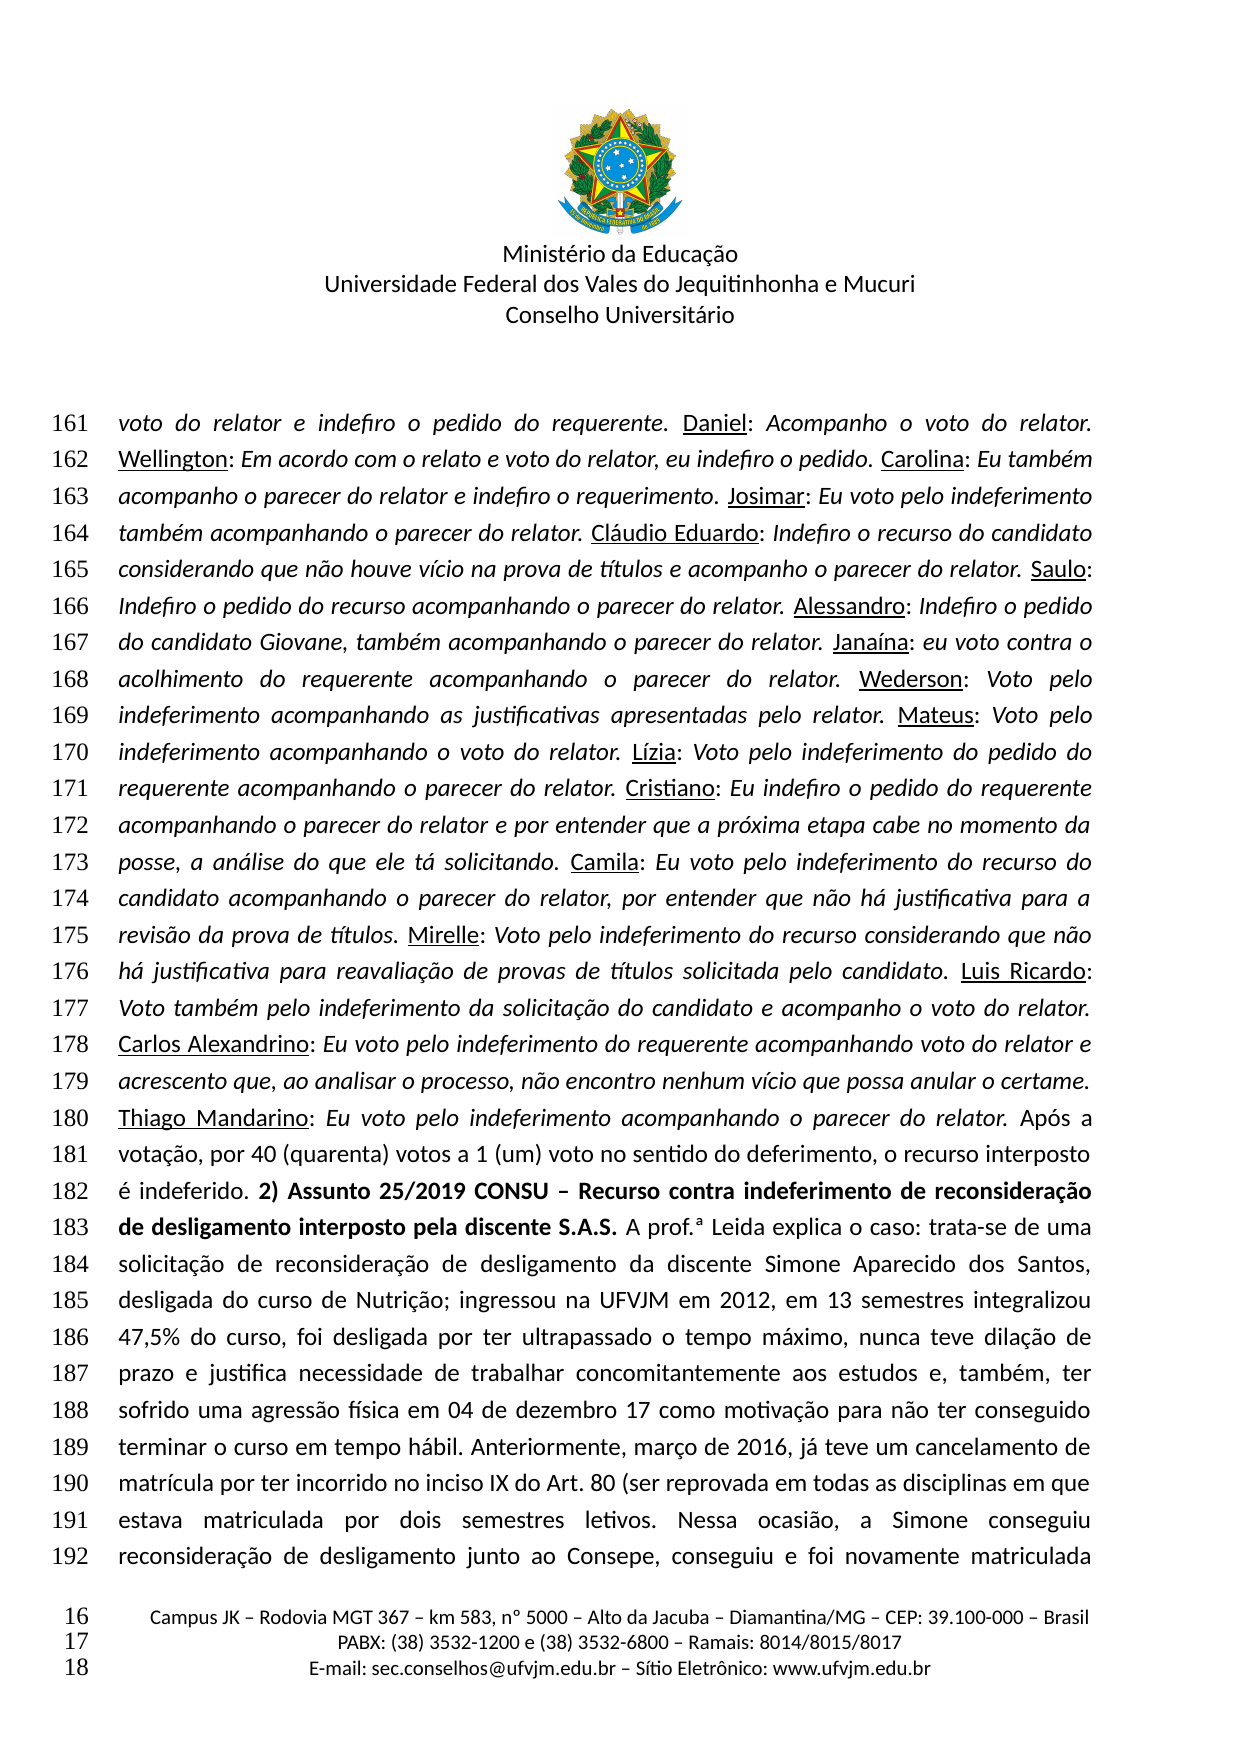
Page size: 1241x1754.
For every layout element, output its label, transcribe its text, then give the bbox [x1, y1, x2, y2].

picture [553, 105, 687, 238]
text voto do relator e indefiro o pedido do requerente. Daniel: Acompanho o voto do relator. Wellington: Em acordo com o relato e voto do relator, eu indefiro o pedido. Carolina: Eu também acompanho o parecer do relator e indefiro o requerimento. Josimar: Eu voto pelo indeferimento também acompanhando o parecer do relator. Cláudio Eduardo: Indefiro o recurso do candidato considerando que não houve vício na prova de títulos e acompanho o parecer do relator. Saulo: Indefiro o pedido do recurso acompanhando o parecer do relator. Alessandro: Indefiro o pedido do candidato Giovane, também acompanhando o parecer do relator. Janaína: eu voto contra o acolhimento do requerente acompanhando o parecer do relator. Wederson: Voto pelo indeferimento acompanhando as justificativas apresentadas pelo relator. Mateus: Voto pelo indeferimento acompanhando o voto do relator. Lízia: Voto pelo indeferimento do pedido do requerente acompanhando o parecer do relator. Cristiano: Eu indefiro o pedido do requerente acompanhando o parecer do relator e por entender que a próxima etapa cabe no momento da posse, a análise do que ele tá solicitando. Camila: Eu voto pelo indeferimento do recurso do candidato acompanhando o parecer do relator, por entender que não há justificativa para a revisão da prova de títulos. Mirelle: Voto pelo indeferimento do recurso considerando que não há justificativa para reavaliação de provas de títulos solicitada pelo candidato. Luis Ricardo: Voto também pelo indeferimento da solicitação do candidato e acompanho o voto do relator. Carlos Alexandrino: Eu voto pelo indeferimento do requerente acompanhando voto do relator e acrescento que, ao analisar o processo, não encontro nenhum vício que possa anular o certame. Thiago Mandarino: Eu voto pelo indeferimento acompanhando o parecer do relator. Após a votação, por 40 (quarenta) votos a 1 (um) voto no sentido do deferimento, o recurso interposto é indeferido. 2) Assunto 25/2019 CONSU – Recurso contra indeferimento de reconsideração de desligamento interposto pela discente S.A.S. A prof.ª Leida explica o caso: trata-se de uma solicitação de reconsideração de desligamento da discente Simone Aparecido dos Santos, desligada do curso de Nutrição; ingressou na UFVJM em 2012, em 13 semestres integralizou 47,5% do curso, foi desligada por ter ultrapassado o tempo máximo, nunca teve dilação de prazo e justifica necessidade de trabalhar concomitantemente aos estudos e, também, ter sofrido uma agressão física em 04 de dezembro 17 como motivação para não ter conseguido terminar o curso em tempo hábil. Anteriormente, março de 2016, já teve um cancelamento de matrícula por ter incorrido no inciso IX do Art. 80 (ser reprovada em todas as disciplinas em que estava matriculada por dois semestres letivos. Nessa ocasião, a Simone conseguiu reconsideração de desligamento junto ao Consepe, conseguiu e foi novamente matriculada [118, 407, 1093, 1571]
